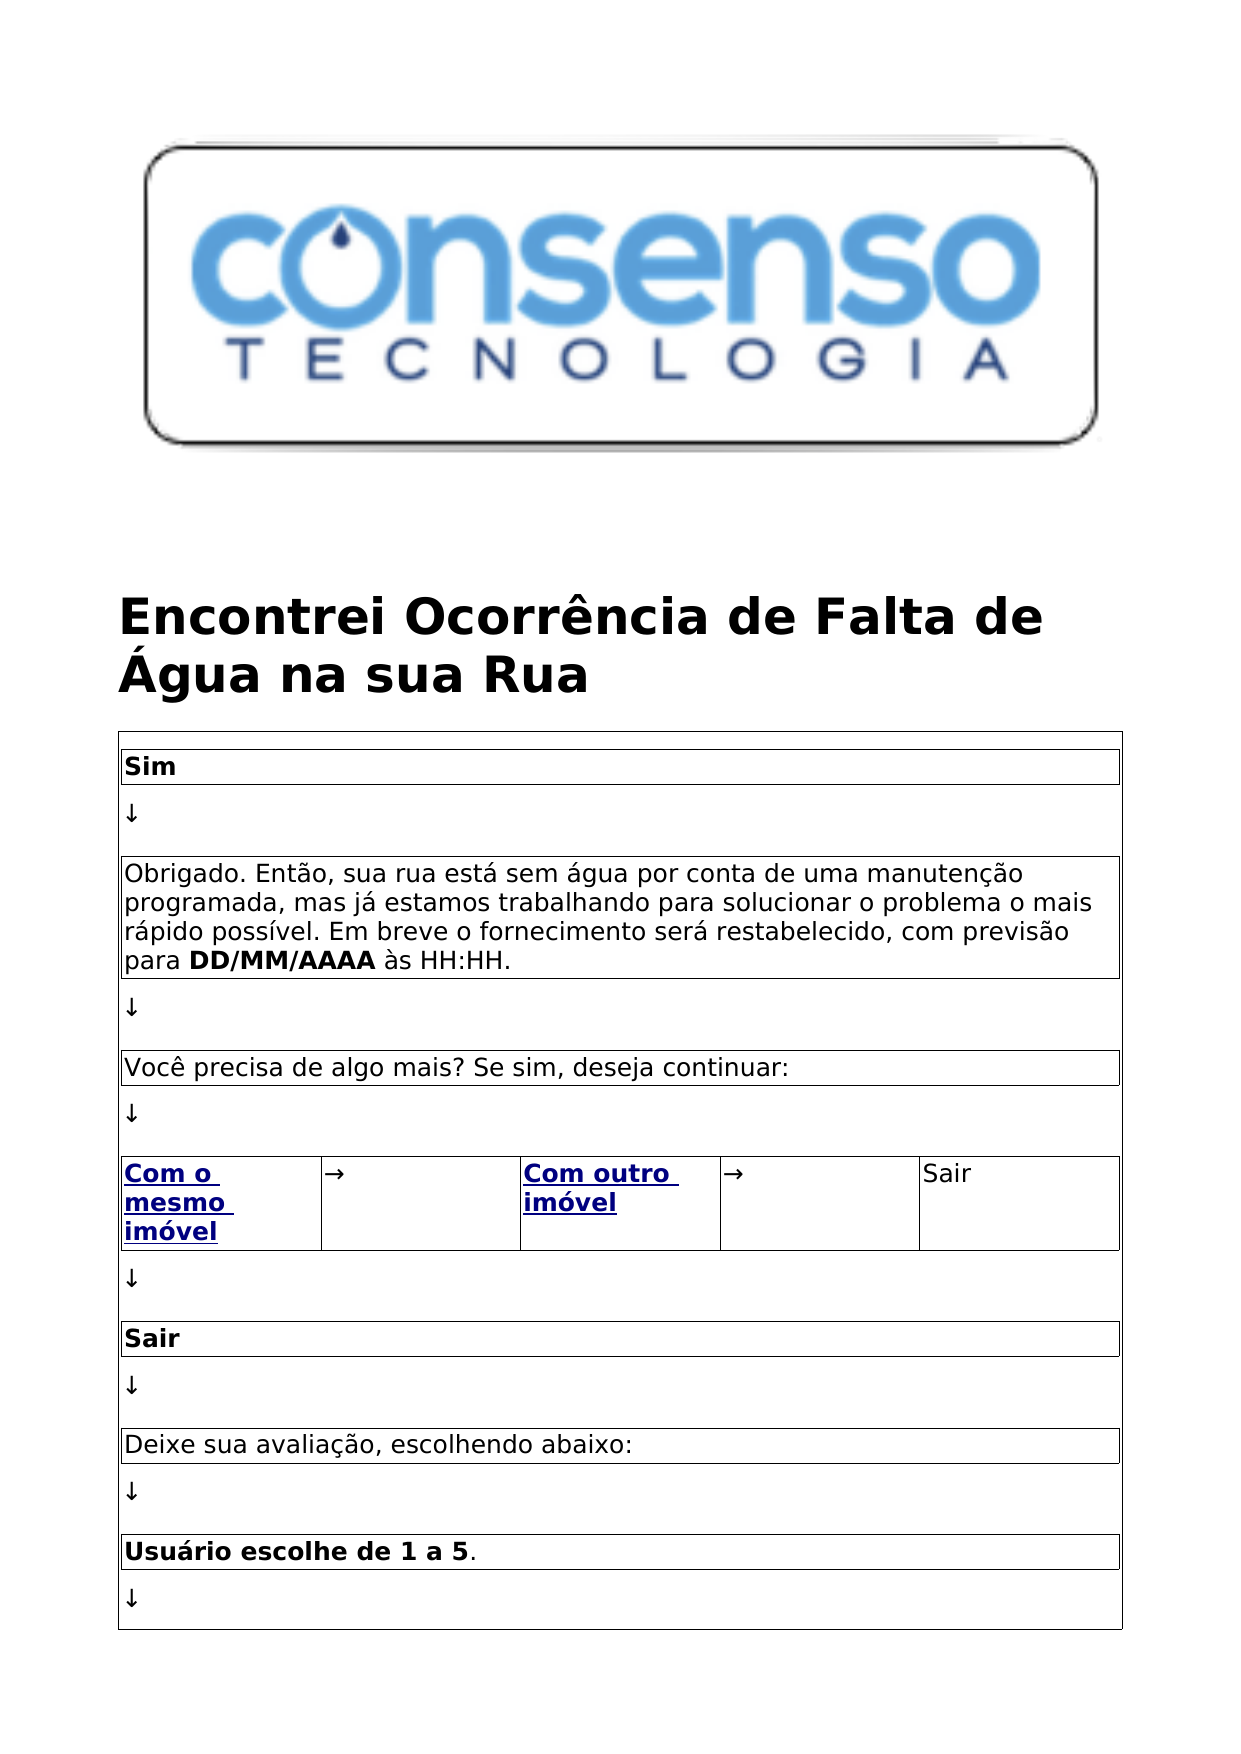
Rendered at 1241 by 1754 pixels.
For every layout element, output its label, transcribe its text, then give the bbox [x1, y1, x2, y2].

table_header Você precisa de algo mais? Se sim, deseja continuar: [122, 1051, 1119, 1085]
table_header Sair [920, 1157, 1119, 1249]
table_header Sim [122, 750, 1119, 784]
table_header → [721, 1157, 919, 1249]
table_header ↓ ↓ ↓ ↓ ↓ ↓ ↓ [119, 732, 1122, 1628]
table_header Sair [122, 1322, 1119, 1356]
table_header Com outro imóvel [521, 1157, 720, 1249]
table_header → [322, 1157, 520, 1249]
table_header Deixe sua avaliação, escolhendo abaixo: [122, 1429, 1119, 1462]
table_header Com o mesmo imóvel [122, 1157, 321, 1249]
table_header Obrigado. Então, sua rua está sem água por conta de uma manutenção programada, mas já estamos trabalhando para solucionar o problema o mais rápido possível. Em breve o fornecimento será restabelecido, com previsão para DD/MM/AAAA às HH:HH. [122, 857, 1119, 978]
table_header Usuário escolhe de 1 a 5. [122, 1535, 1119, 1569]
picture [118, 130, 1123, 480]
subtitle Encontrei Ocorrência de Falta de Água na sua Rua [118, 588, 1122, 704]
